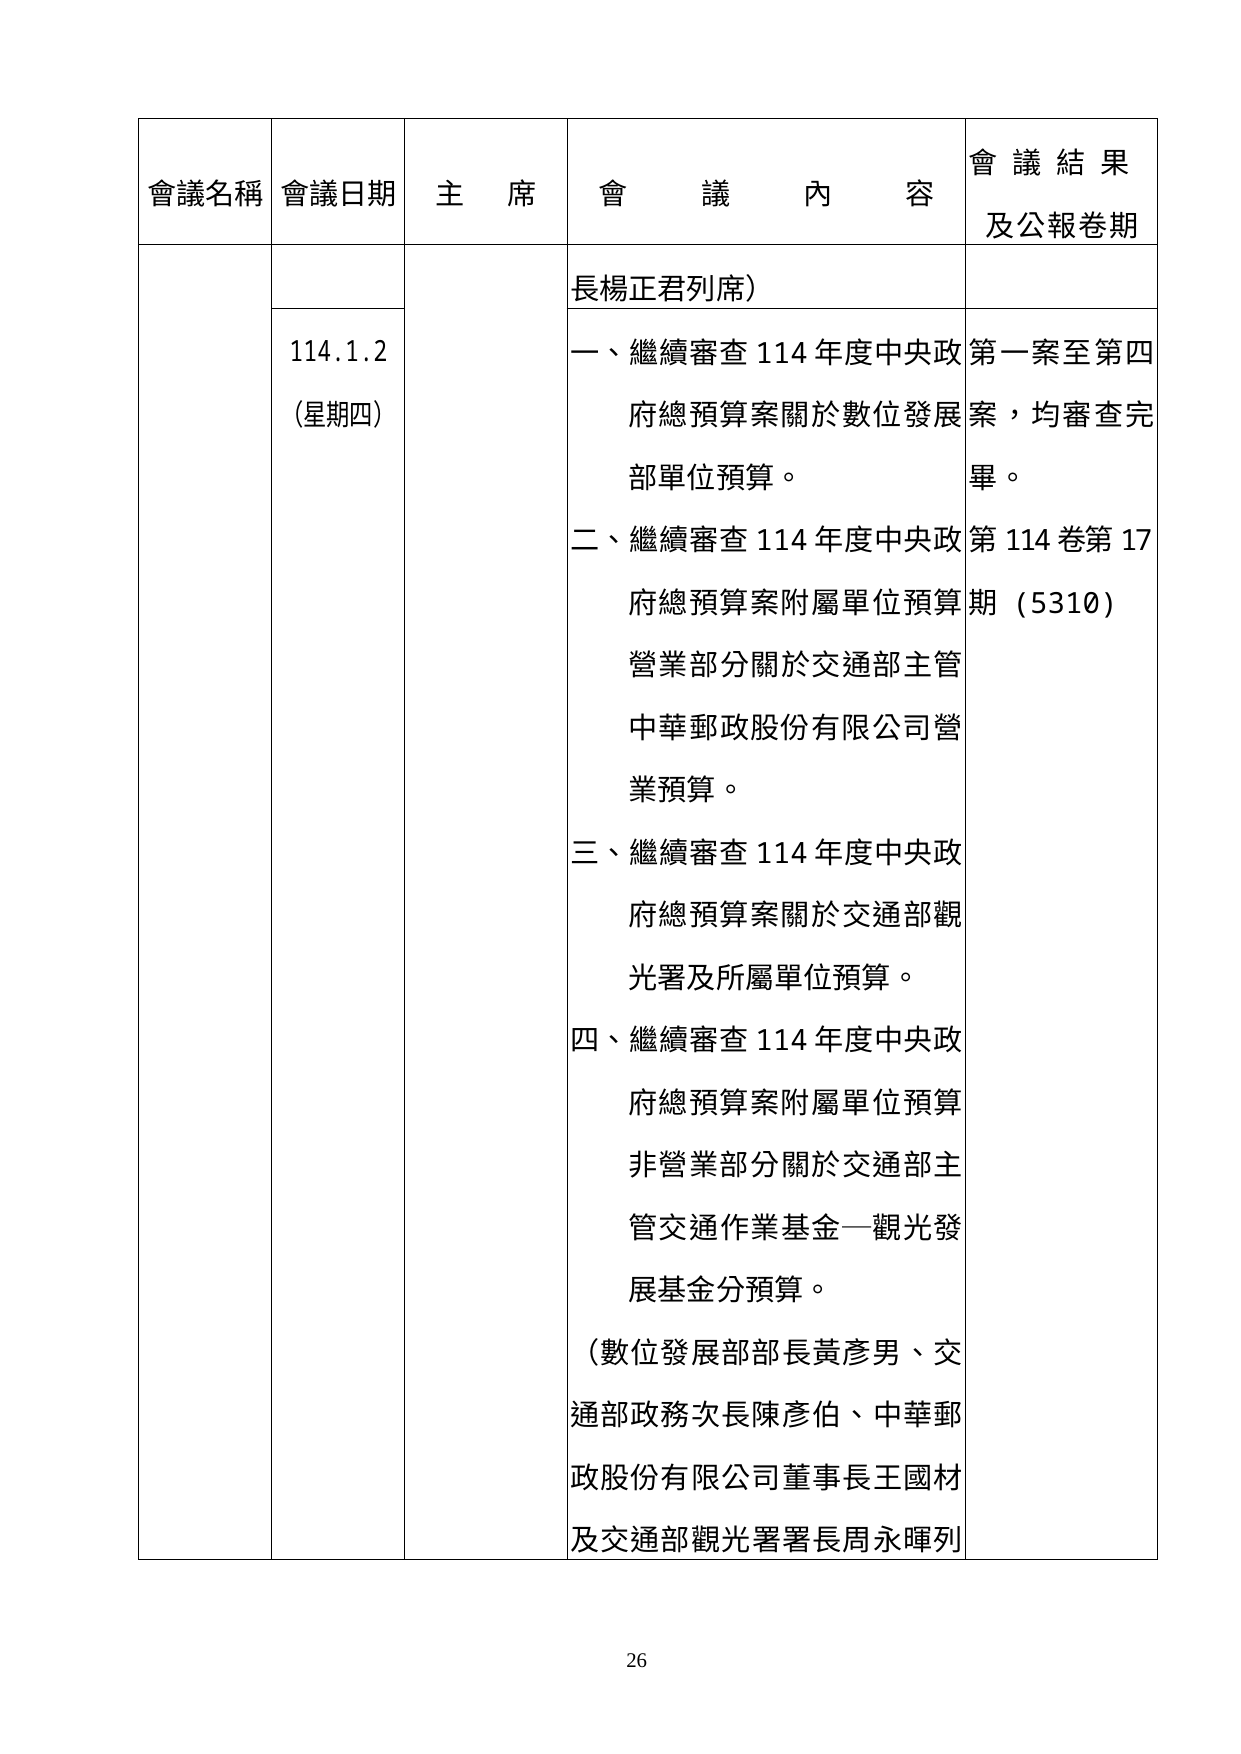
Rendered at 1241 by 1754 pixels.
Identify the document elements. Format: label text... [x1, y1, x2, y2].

table_cell 第一案至第四案，均審查完畢。 第114卷第17期 (5310) [966, 309, 1157, 1559]
table_header 會議名稱 [139, 119, 271, 244]
table_cell [139, 245, 271, 1559]
table_header 主 席 [405, 119, 567, 244]
table_cell [272, 245, 404, 308]
table_cell 長楊正君列席） [568, 245, 965, 308]
table_cell 114.1.2（星期四） [272, 309, 404, 1559]
table_cell 一、繼續審查114年度中央政府總預算案關於數位發展部單位預算。 二、繼續審查114年度中央政府總預算案附屬單位預算營業部分關於交通部主管中華郵政股份有限公司營業預算。 三、繼續審查114年度中央政府總預算案關於交通部觀光署及所屬單位預算。 四、繼續審查114年度中央政府總預算案附屬單位預算非營業部分關於交通部主管交通作業基金─觀光發展基金分預算。 （數位發展部部長黃彥男、交通部政務次長陳彥伯、中華郵政股份有限公司董事長王國材及交通部觀光署署長周永暉列 [568, 309, 965, 1559]
table_header 會議日期 [272, 119, 404, 244]
table_cell [405, 245, 567, 1559]
table_cell [966, 245, 1157, 308]
table_header 會 議 結 果 及公報卷期 [966, 119, 1157, 244]
table_header 會 議 內 容 [568, 119, 965, 244]
